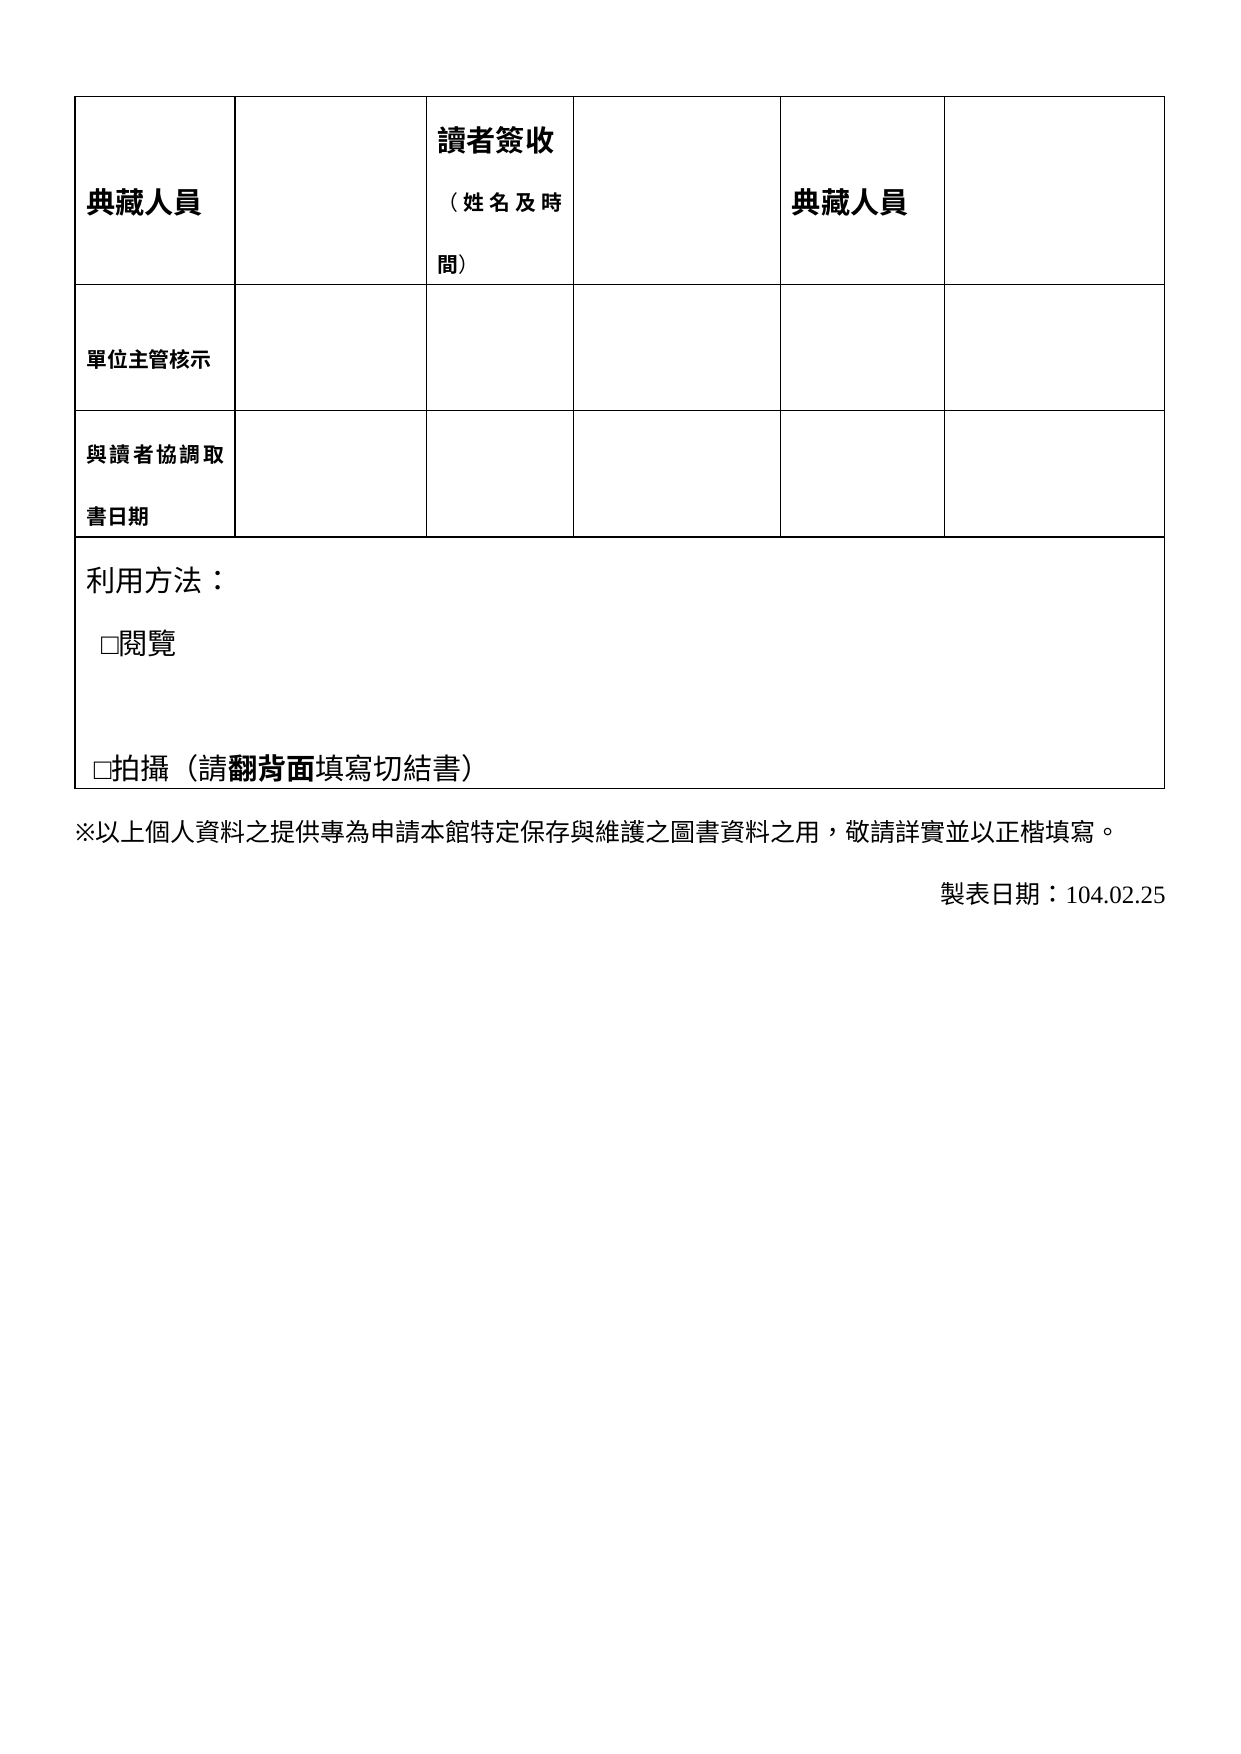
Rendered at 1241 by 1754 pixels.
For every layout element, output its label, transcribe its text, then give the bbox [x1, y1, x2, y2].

table_cell [427, 411, 573, 536]
table_cell 單位主管核示 [76, 285, 234, 410]
text ※以上個人資料之提供專為申請本館特定保存與維護之圖書資料之用，敬請詳實並以正楷填寫。 [75, 789, 1165, 851]
table_cell [781, 285, 944, 410]
table_cell [574, 285, 780, 410]
table_cell 利用方法： □閱覽 □拍攝（請翻背面填寫切結書） [76, 538, 1164, 787]
table_cell 典藏人員 [76, 97, 234, 284]
table_cell 典藏人員 [781, 97, 944, 284]
table_cell [781, 411, 944, 536]
table_cell [236, 285, 426, 410]
text 製表日期：104.02.25 [75, 851, 1165, 913]
table_cell [945, 411, 1164, 536]
table_cell [945, 97, 1164, 284]
table_cell [236, 411, 426, 536]
table_cell 與讀者協調取書日期 [76, 411, 234, 536]
table_cell [945, 285, 1164, 410]
table_cell [236, 97, 426, 284]
table_cell [574, 411, 780, 536]
table_cell [427, 285, 573, 410]
table_cell 讀者簽收 （姓名及時間） [427, 97, 573, 284]
table_cell [574, 97, 780, 284]
